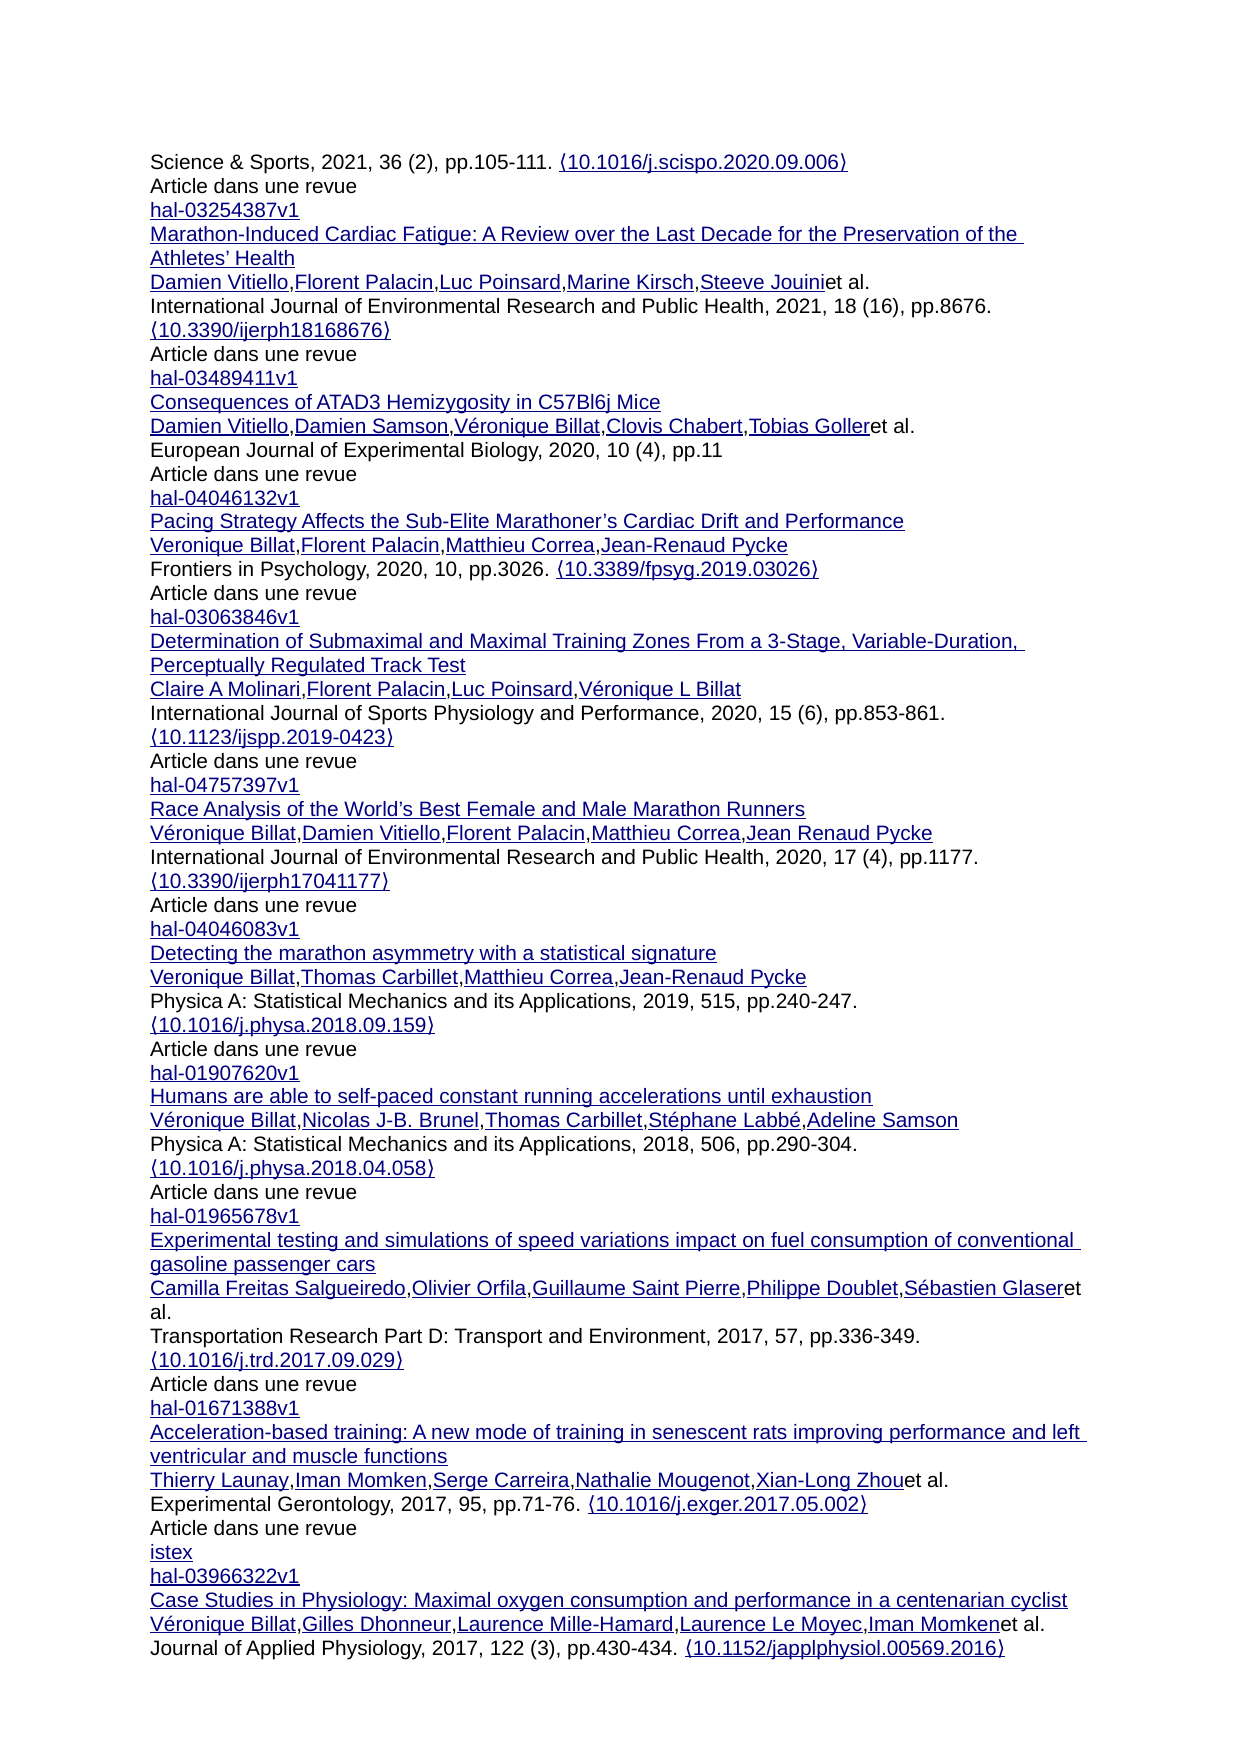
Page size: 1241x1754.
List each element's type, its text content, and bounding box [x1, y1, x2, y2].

table_cell Determination of Submaximal and Maximal Training Zones From a 3-Stage, Variable-Duration, Perceptually Regulated Track Test Claire A Molinari,Florent Palacin,Luc Poinsard,Véronique L Billat International Journal of Sports Physiology and Performance, 2020, 15 (6), pp.853-861. ⟨10.1123/ijspp.2019-0423⟩ Article dans une revue hal-04757397v1 [150, 629, 1090, 797]
table_cell Race Analysis of the World’s Best Female and Male Marathon Runners Véronique Billat,Damien Vitiello,Florent Palacin,Matthieu Correa,Jean Renaud Pycke International Journal of Environmental Research and Public Health, 2020, 17 (4), pp.1177. ⟨10.3390/ijerph17041177⟩ Article dans une revue hal-04046083v1 [150, 797, 1090, 941]
table_cell Case Studies in Physiology: Maximal oxygen consumption and performance in a centenarian cyclist Véronique Billat,Gilles Dhonneur,Laurence Mille-Hamard,Laurence Le Moyec,Iman Momkenet al. Journal of Applied Physiology, 2017, 122 (3), pp.430-434. ⟨10.1152/japplphysiol.00569.2016⟩ [150, 1588, 1090, 1659]
table_cell Experimental testing and simulations of speed variations impact on fuel consumption of conventional gasoline passenger cars Camilla Freitas Salgueiredo,Olivier Orfila,Guillaume Saint Pierre,Philippe Doublet,Sébastien Glaseret al. Transportation Research Part D: Transport and Environment, 2017, 57, pp.336-349. ⟨10.1016/j.trd.2017.09.029⟩ Article dans une revue hal-01671388v1 [150, 1228, 1090, 1420]
table_cell Science & Sports, 2021, 36 (2), pp.105-111. ⟨10.1016/j.scispo.2020.09.006⟩ Article dans une revue hal-03254387v1 [150, 150, 1090, 222]
table_cell Humans are able to self-paced constant running accelerations until exhaustion Véronique Billat,Nicolas J-B. Brunel,Thomas Carbillet,Stéphane Labbé,Adeline Samson Physica A: Statistical Mechanics and its Applications, 2018, 506, pp.290-304. ⟨10.1016/j.physa.2018.04.058⟩ Article dans une revue hal-01965678v1 [150, 1084, 1090, 1228]
table_cell Consequences of ATAD3 Hemizygosity in C57Bl6j Mice Damien Vitiello,Damien Samson,Véronique Billat,Clovis Chabert,Tobias Golleret al. European Journal of Experimental Biology, 2020, 10 (4), pp.11 Article dans une revue hal-04046132v1 [150, 390, 1090, 509]
table_cell Acceleration-based training: A new mode of training in senescent rats improving performance and left ventricular and muscle functions Thierry Launay,Iman Momken,Serge Carreira,Nathalie Mougenot,Xian-Long Zhouet al. Experimental Gerontology, 2017, 95, pp.71-76. ⟨10.1016/j.exger.2017.05.002⟩ Article dans une revue istex hal-03966322v1 [150, 1420, 1090, 1587]
table_cell Marathon-Induced Cardiac Fatigue: A Review over the Last Decade for the Preservation of the Athletes’ Health Damien Vitiello,Florent Palacin,Luc Poinsard,Marine Kirsch,Steeve Jouiniet al. International Journal of Environmental Research and Public Health, 2021, 18 (16), pp.8676. ⟨10.3390/ijerph18168676⟩ Article dans une revue hal-03489411v1 [150, 222, 1090, 389]
table_cell Detecting the marathon asymmetry with a statistical signature Veronique Billat,Thomas Carbillet,Matthieu Correa,Jean-Renaud Pycke Physica A: Statistical Mechanics and its Applications, 2019, 515, pp.240-247. ⟨10.1016/j.physa.2018.09.159⟩ Article dans une revue hal-01907620v1 [150, 941, 1090, 1084]
table_cell Pacing Strategy Affects the Sub-Elite Marathoner’s Cardiac Drift and Performance Veronique Billat,Florent Palacin,Matthieu Correa,Jean-Renaud Pycke Frontiers in Psychology, 2020, 10, pp.3026. ⟨10.3389/fpsyg.2019.03026⟩ Article dans une revue hal-03063846v1 [150, 509, 1090, 629]
